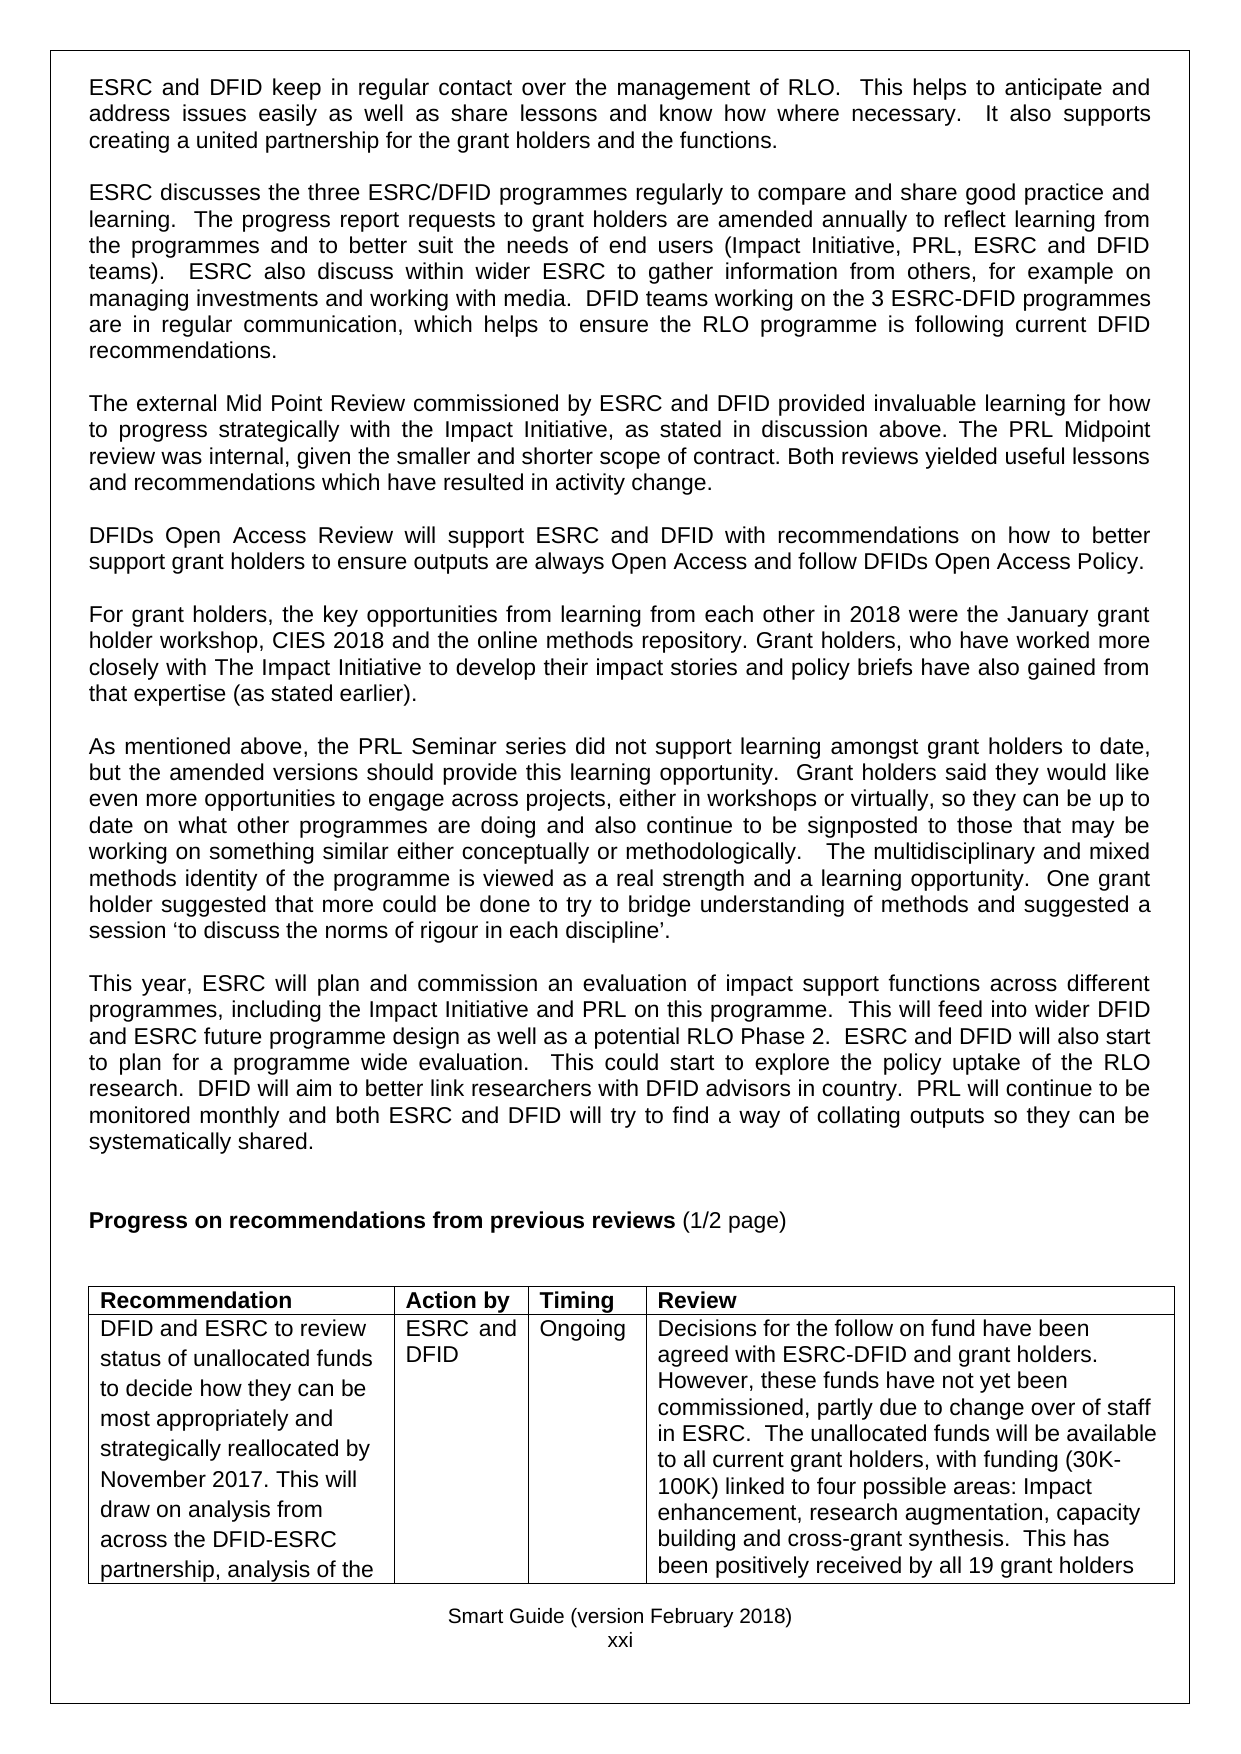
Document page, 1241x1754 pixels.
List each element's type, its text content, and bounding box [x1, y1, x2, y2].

text ESRC and DFID keep in regular contact over the management of RLO. This helps to anticipate and address issues easily as well as share lessons and know how where necessary. It also supports creating a united partnership for the grant holders and the functions. [89, 74, 1152, 153]
table_header Recommendation [89, 1287, 394, 1313]
table_header Action by [395, 1287, 528, 1313]
text This year, ESRC will plan and commission an evaluation of impact support functions across different programmes, including the Impact Initiative and PRL on this programme. This will feed into wider DFID and ESRC future programme design as well as a potential RLO Phase 2. ESRC and DFID will also start to plan for a programme wide evaluation. This could start to explore the policy uptake of the RLO research. DFID will aim to better link researchers with DFID advisors in country. PRL will continue to be monitored monthly and both ESRC and DFID will try to find a way of collating outputs so they can be systematically shared. [89, 970, 1152, 1154]
table_cell ESRC and DFID [395, 1315, 528, 1583]
text As mentioned above, the PRL Seminar series did not support learning amongst grant holders to date, but the amended versions should provide this learning opportunity. Grant holders said they would like even more opportunities to engage across projects, either in workshops or virtually, so they can be up to date on what other programmes are doing and also continue to be signposted to those that may be working on something similar either conceptually or methodologically. The multidisciplinary and mixed methods identity of the programme is viewed as a real strength and a learning opportunity. One grant holder suggested that more could be done to try to bridge understanding of methods and suggested a session ‘to discuss the norms of rigour in each discipline’. [89, 733, 1152, 943]
table_cell Decisions for the follow on fund have been agreed with ESRC-DFID and grant holders. However, these funds have not yet been commissioned, partly due to change over of staff in ESRC. The unallocated funds will be available to all current grant holders, with funding (30K- 100K) linked to four possible areas: Impact enhancement, research augmentation, capacity building and cross-grant synthesis. This has been positively received by all 19 grant holders [647, 1315, 1174, 1583]
text Progress on recommendations from previous reviews (1/2 page) [89, 1207, 1152, 1233]
table_header Review [647, 1287, 1174, 1313]
table_cell Ongoing [529, 1315, 646, 1583]
text For grant holders, the key opportunities from learning from each other in 2018 were the January grant holder workshop, CIES 2018 and the online methods repository. Grant holders, who have worked more closely with The Impact Initiative to develop their impact stories and policy briefs have also gained from that expertise (as stated earlier). [89, 601, 1152, 706]
text DFIDs Open Access Review will support ESRC and DFID with recommendations on how to better support grant holders to ensure outputs are always Open Access and follow DFIDs Open Access Policy. [89, 522, 1152, 574]
table_header Timing [529, 1287, 646, 1313]
text ESRC discusses the three ESRC/DFID programmes regularly to compare and share good practice and learning. The progress report requests to grant holders are amended annually to reflect learning from the programmes and to better suit the needs of end users (Impact Initiative, PRL, ESRC and DFID teams). ESRC also discuss within wider ESRC to gather information from others, for example on managing investments and working with media. DFID teams working on the 3 ESRC-DFID programmes are in regular communication, which helps to ensure the RLO programme is following current DFID recommendations. [89, 179, 1152, 364]
table_cell DFID and ESRC to review status of unallocated funds to decide how they can be most appropriately and strategically reallocated by November 2017. This will draw on analysis from across the DFID-ESRC partnership, analysis of the [89, 1315, 394, 1583]
text The external Mid Point Review commissioned by ESRC and DFID provided invaluable learning for how to progress strategically with the Impact Initiative, as stated in discussion above. The PRL Midpoint review was internal, given the smaller and shorter scope of contract. Both reviews yielded useful lessons and recommendations which have resulted in activity change. [89, 390, 1152, 496]
